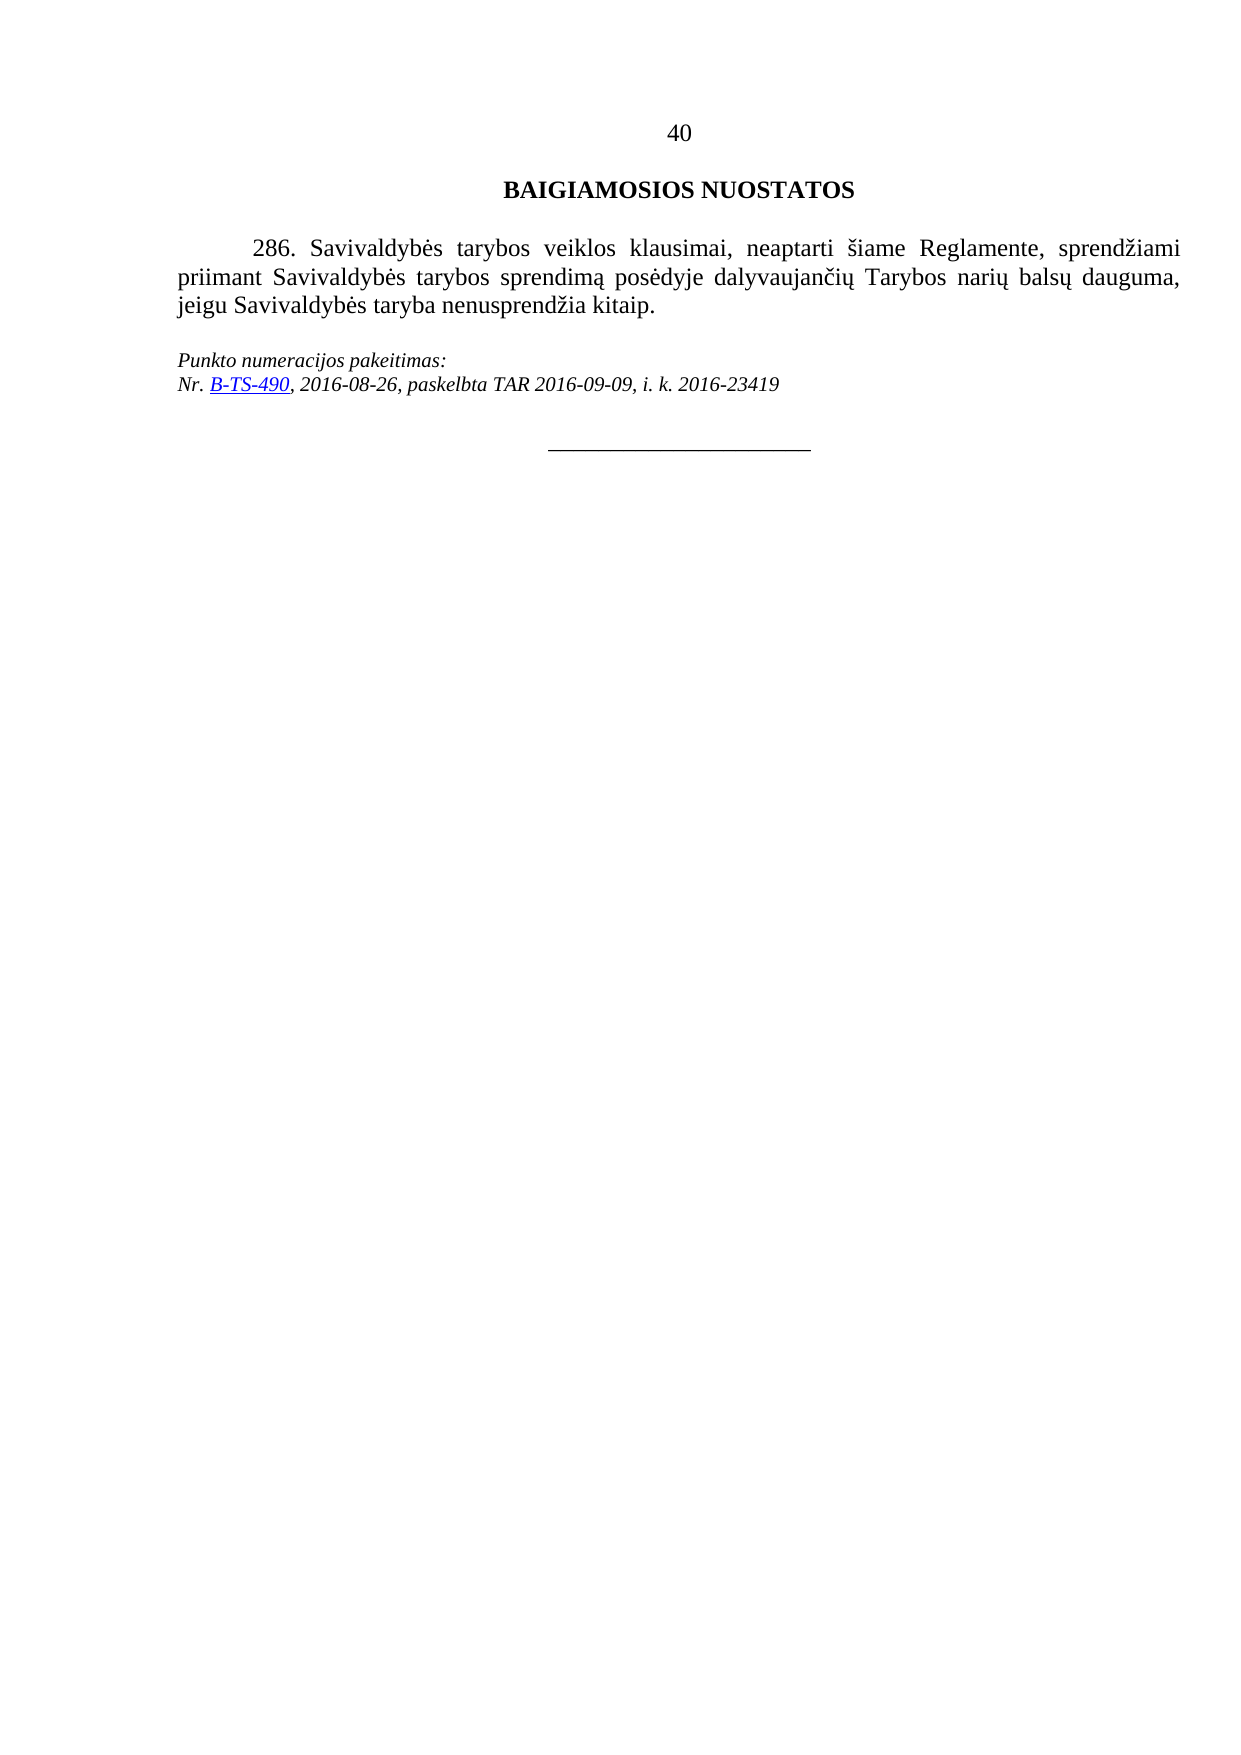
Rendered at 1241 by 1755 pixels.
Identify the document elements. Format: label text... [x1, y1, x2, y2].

text BAIGIAMOSIOS NUOSTATOS [177, 176, 1181, 204]
text Punkto numeracijos pakeitimas: [177, 348, 1181, 372]
text _____________________ [177, 425, 1181, 454]
text 286. Savivaldybės tarybos veiklos klausimai, neaptarti šiame Reglamente, sprendžiami priimant Savivaldybės tarybos sprendimą posėdyje dalyvaujančių Tarybos narių balsų dauguma, jeigu Savivaldybės taryba nenusprendžia kitaip. [177, 233, 1181, 319]
text Nr. B-TS-490, 2016-08-26, paskelbta TAR 2016-09-09, i. k. 2016-23419 [177, 372, 1181, 396]
